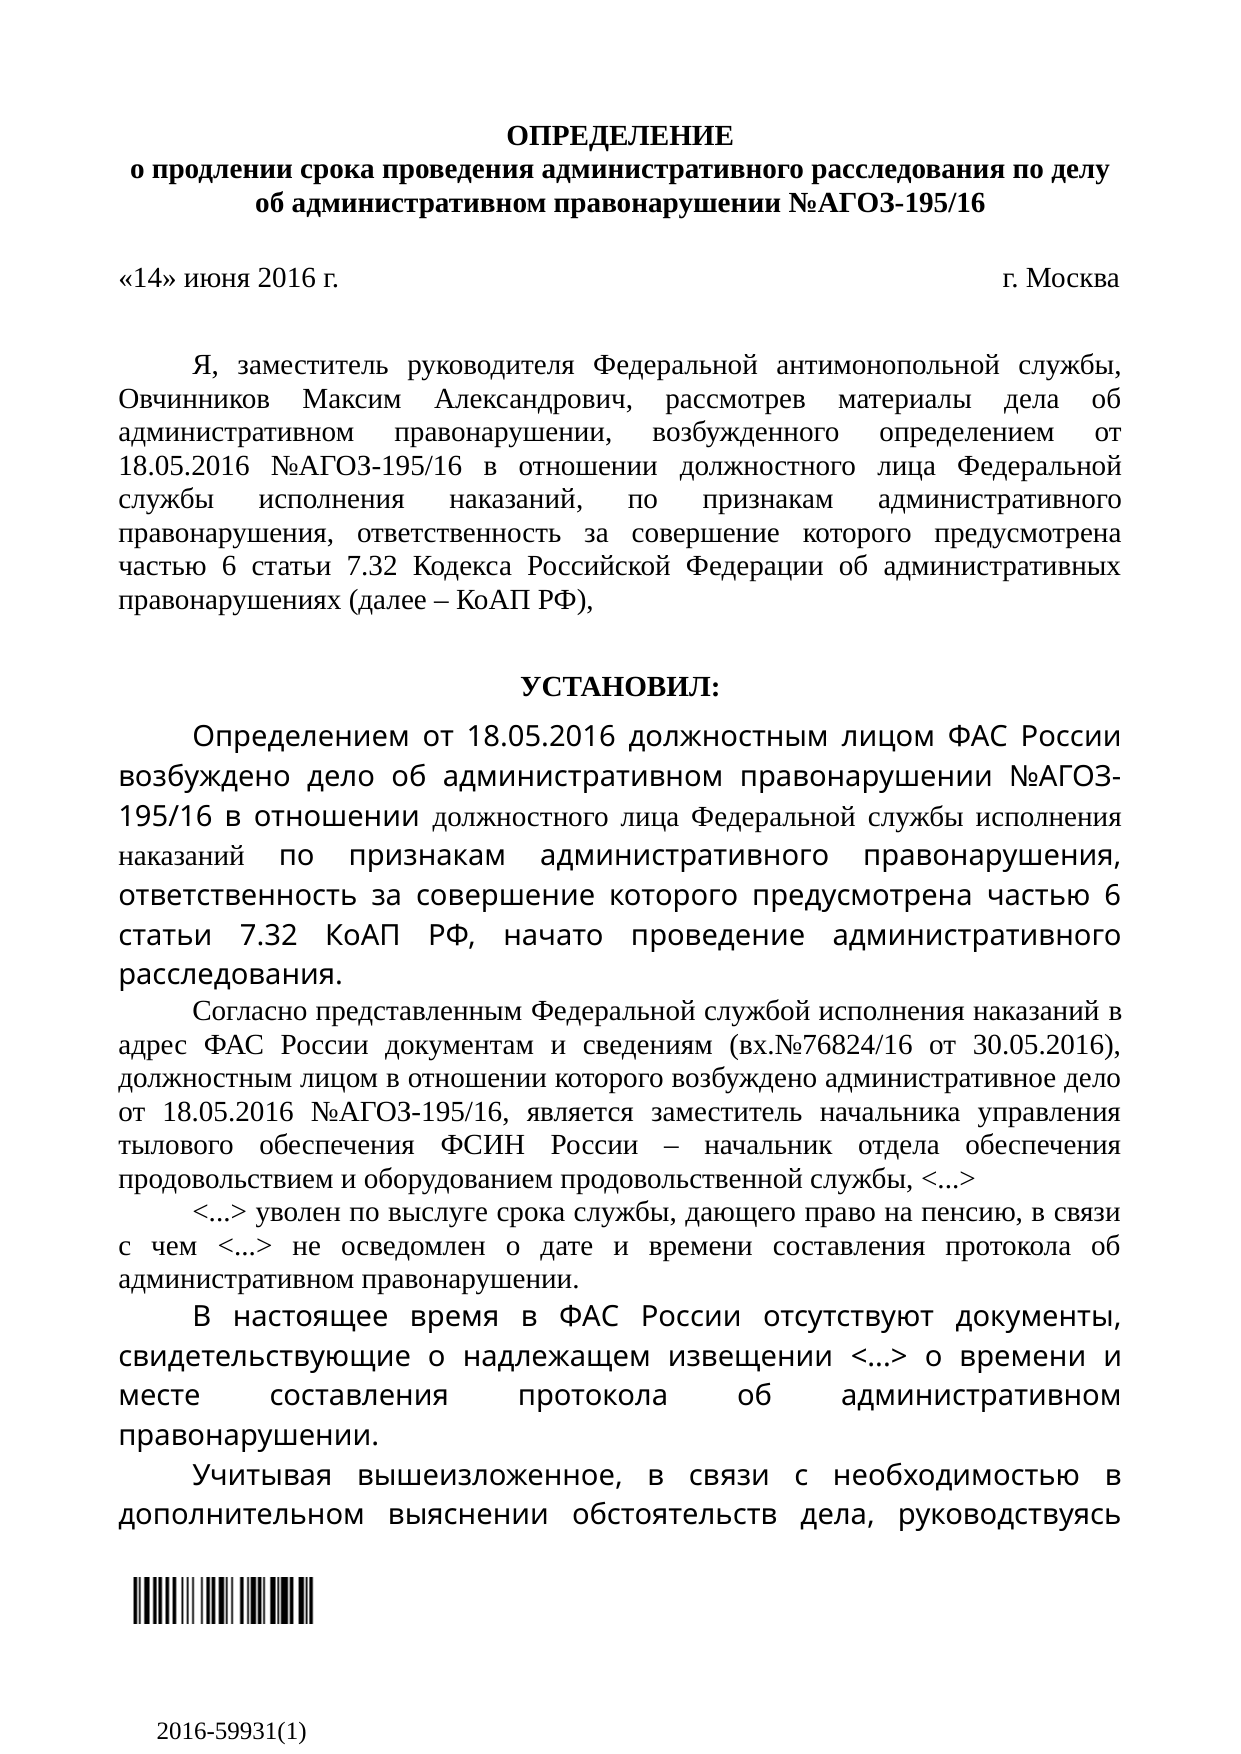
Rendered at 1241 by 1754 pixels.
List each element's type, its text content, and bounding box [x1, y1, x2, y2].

text «14» июня 2016 г. г. Москва [118, 260, 1122, 293]
text УСТАНОВИЛ: [118, 669, 1122, 703]
text В настоящее время в ФАС России отсутствуют документы, свидетельствующие о надлежащем извещении <...> о времени и месте составления протокола об административном правонарушении. [118, 1295, 1122, 1454]
text Согласно представленным Федеральной службой исполнения наказаний в адрес ФАС России документам и сведениям (вх.№76824/16 от 30.05.2016), должностным лицом в отношении которого возбуждено административное дело от 18.05.2016 №АГОЗ-195/16, является заместитель начальника управления тылового обеспечения ФСИН России – начальник отдела обеспечения продовольствием и оборудованием продовольственной службы, <...> [118, 993, 1122, 1194]
text Я, заместитель руководителя Федеральной антимонопольной службы, Овчинников Максим Александрович, рассмотрев материалы дела об административном правонарушении, возбужденного определением от 18.05.2016 №АГОЗ-195/16 в отношении должностного лица Федеральной службы исполнения наказаний, по признакам административного правонарушения, ответственность за совершение которого предусмотрена частью 6 статьи 7.32 Кодекса Российской Федерации об административных правонарушениях (далее – КоАП РФ), [118, 347, 1122, 616]
text <...> уволен по выслуге срока службы, дающего право на пенсию, в связи с чем <...> не осведомлен о дате и времени составления протокола об административном правонарушении. [118, 1194, 1122, 1295]
text Учитывая вышеизложенное, в связи с необходимостью в дополнительном выяснении обстоятельств дела, руководствуясь [118, 1454, 1122, 1533]
text о продлении срока проведения административного расследования по делу об административном правонарушении №АГОЗ-195/16 [118, 152, 1122, 219]
picture [118, 1577, 331, 1624]
subtitle ОПРЕДЕЛЕНИЕ [118, 118, 1122, 152]
text Определением от 18.05.2016 должностным лицом ФАС России возбуждено дело об административном правонарушении №АГОЗ-195/16 в отношении должностного лица Федеральной службы исполнения наказаний по признакам административного правонарушения, ответственность за совершение которого предусмотрена частью 6 статьи 7.32 КоАП РФ, начато проведение административного расследования. [118, 715, 1122, 993]
